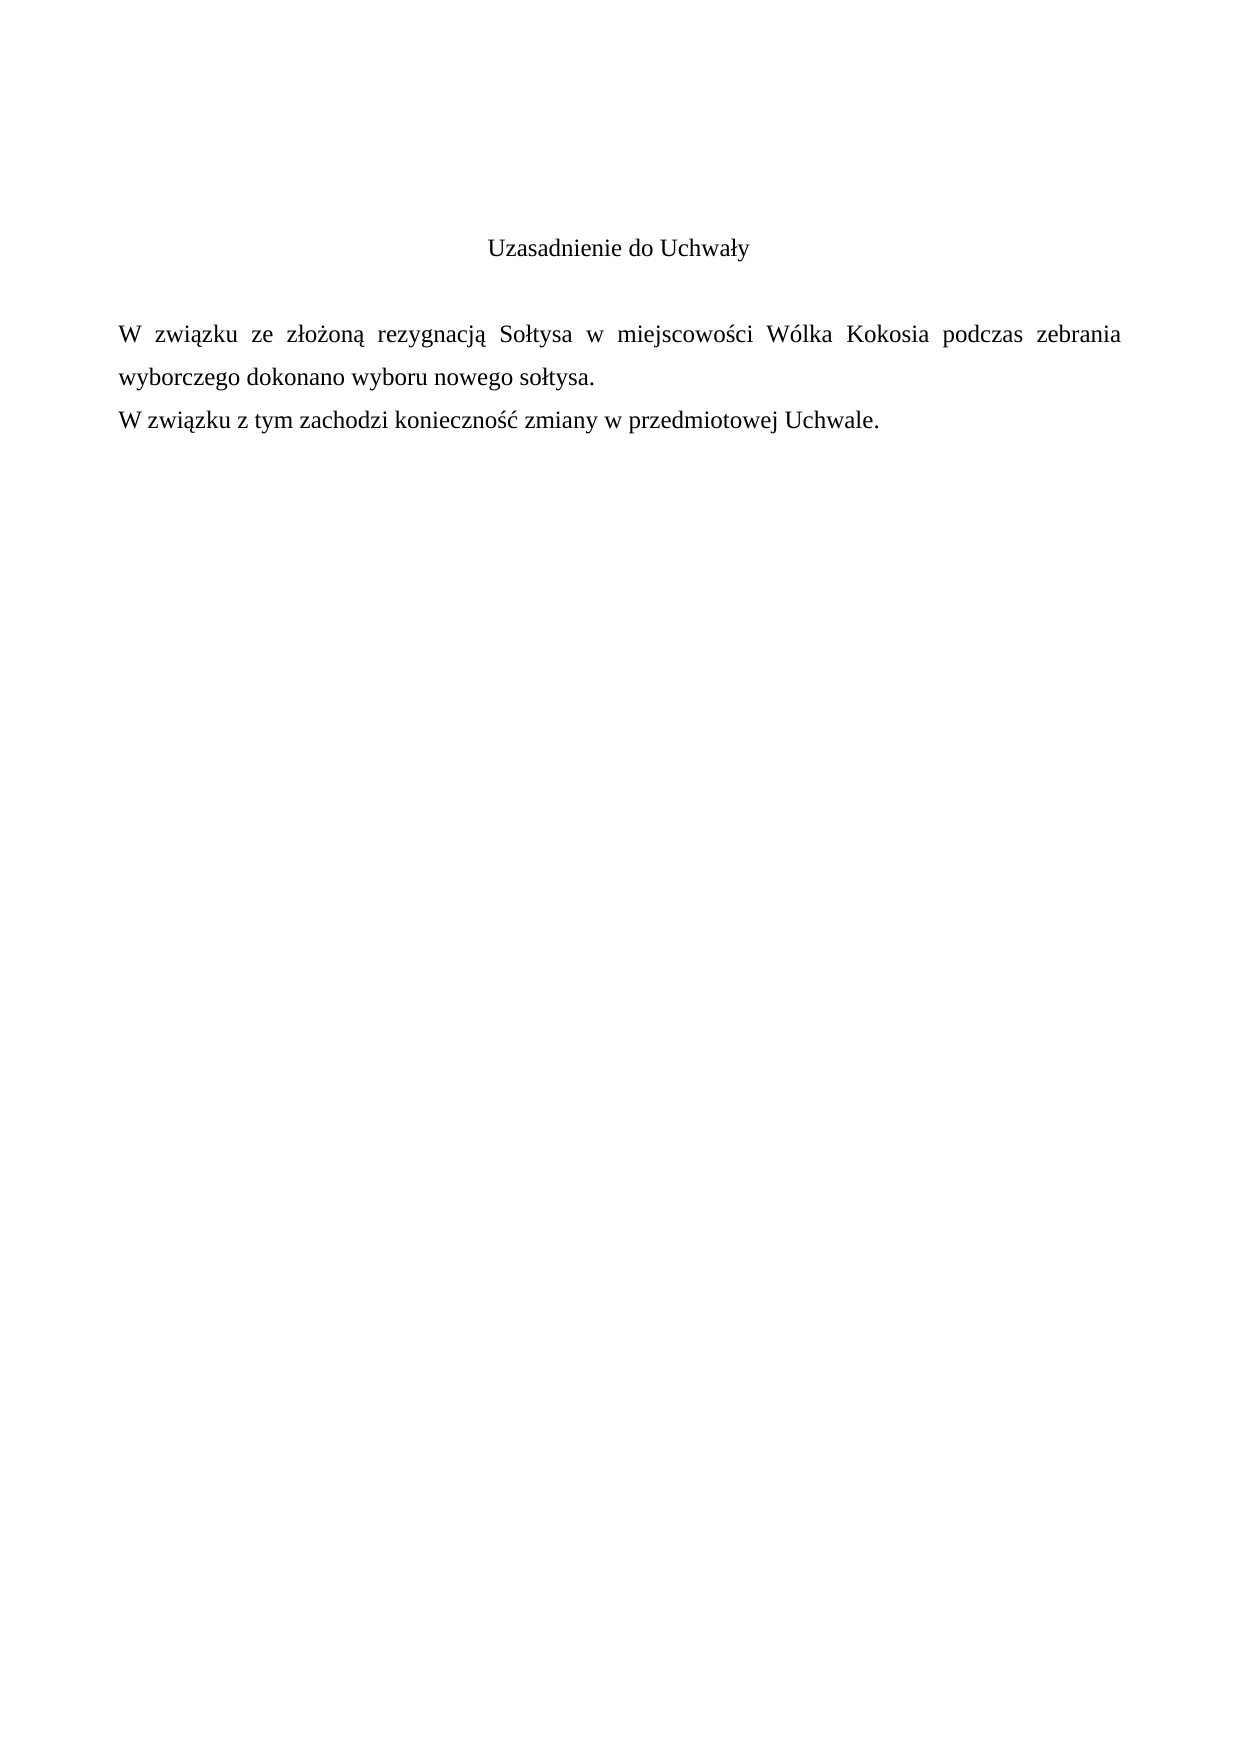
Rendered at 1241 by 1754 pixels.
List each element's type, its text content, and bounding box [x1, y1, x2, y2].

text W związku ze złożoną rezygnacją Sołtysa w miejscowości Wólka Kokosia podczas zebrania wyborczego dokonano wyboru nowego sołtysa. [118, 319, 1122, 391]
text Uzasadnienie do Uchwały [118, 233, 1122, 262]
text W związku z tym zachodzi konieczność zmiany w przedmiotowej Uchwale. [118, 406, 1122, 434]
